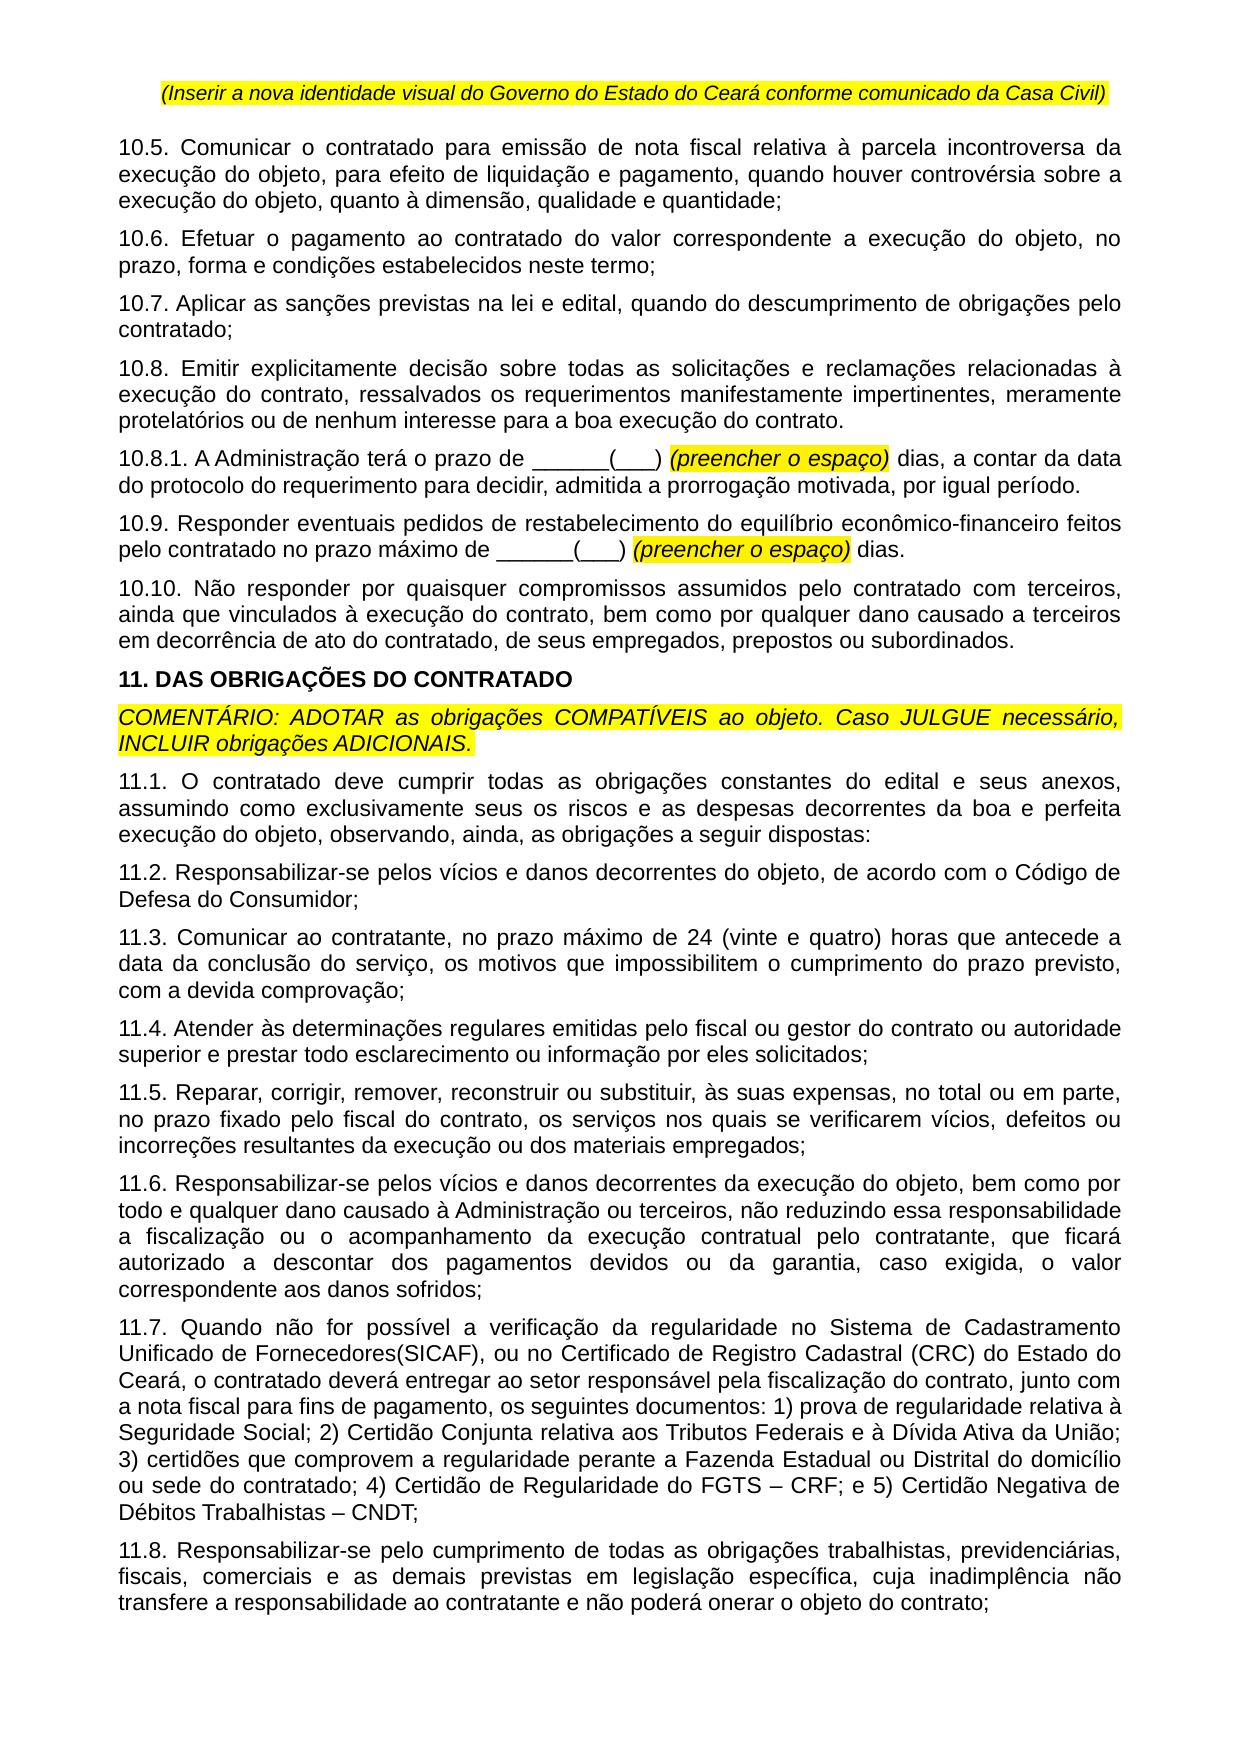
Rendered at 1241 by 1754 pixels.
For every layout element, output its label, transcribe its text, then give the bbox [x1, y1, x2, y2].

text 10.8. Emitir explicitamente decisão sobre todas as solicitações e reclamações relacionadas à execução do contrato, ressalvados os requerimentos manifestamente impertinentes, meramente protelatórios ou de nenhum interesse para a boa execução do contrato. [118, 354, 1122, 433]
text 11.5. Reparar, corrigir, remover, reconstruir ou substituir, às suas expensas, no total ou em parte, no prazo fixado pelo fiscal do contrato, os serviços nos quais se verificarem vícios, defeitos ou incorreções resultantes da execução ou dos materiais empregados; [118, 1079, 1122, 1158]
text 10.8.1. A Administração terá o prazo de ______(___) (preencher o espaço) dias, a contar da data do protocolo do requerimento para decidir, admitida a prorrogação motivada, por igual período. [118, 445, 1122, 498]
text 11.4. Atender às determinações regulares emitidas pelo fiscal ou gestor do contrato ou autoridade superior e prestar todo esclarecimento ou informação por eles solicitados; [118, 1015, 1122, 1067]
text COMENTÁRIO: ADOTAR as obrigações COMPATÍVEIS ao objeto. Caso JULGUE necessário, INCLUIR obrigações ADICIONAIS. [118, 704, 1122, 756]
text 11.3. Comunicar ao contratante, no prazo máximo de 24 (vinte e quatro) horas que antecede a data da conclusão do serviço, os motivos que impossibilitem o cumprimento do prazo previsto, com a devida comprovação; [118, 924, 1122, 1003]
text 11.1. O contratado deve cumprir todas as obrigações constantes do edital e seus anexos, assumindo como exclusivamente seus os riscos e as despesas decorrentes da boa e perfeita execução do objeto, observando, ainda, as obrigações a seguir dispostas: [118, 768, 1122, 847]
text 11. DAS OBRIGAÇÕES DO CONTRATADO [118, 666, 1122, 692]
text 10.5. Comunicar o contratado para emissão de nota fiscal relativa à parcela incontroversa da execução do objeto, para efeito de liquidação e pagamento, quando houver controvérsia sobre a execução do objeto, quanto à dimensão, qualidade e quantidade; [118, 134, 1122, 213]
text 10.10. Não responder por quaisquer compromissos assumidos pelo contratado com terceiros, ainda que vinculados à execução do contrato, bem como por qualquer dano causado a terceiros em decorrência de ato do contratado, de seus empregados, prepostos ou subordinados. [118, 574, 1122, 654]
text 11.2. Responsabilizar-se pelos vícios e danos decorrentes do objeto, de acordo com o Código de Defesa do Consumidor; [118, 859, 1122, 912]
text 10.6. Efetuar o pagamento ao contratado do valor correspondente a execução do objeto, no prazo, forma e condições estabelecidos neste termo; [118, 225, 1122, 278]
text 11.6. Responsabilizar-se pelos vícios e danos decorrentes da execução do objeto, bem como por todo e qualquer dano causado à Administração ou terceiros, não reduzindo essa responsabilidade a fiscalização ou o acompanhamento da execução contratual pelo contratante, que ficará autorizado a descontar dos pagamentos devidos ou da garantia, caso exigida, o valor correspondente aos danos sofridos; [118, 1170, 1122, 1302]
text 10.9. Responder eventuais pedidos de restabelecimento do equilíbrio econômico-financeiro feitos pelo contratado no prazo máximo de ______(___) (preencher o espaço) dias. [118, 510, 1122, 563]
text 10.7. Aplicar as sanções previstas na lei e edital, quando do descumprimento de obrigações pelo contratado; [118, 290, 1122, 343]
text 11.8. Responsabilizar-se pelo cumprimento de todas as obrigações trabalhistas, previdenciárias, fiscais, comerciais e as demais previstas em legislação específica, cuja inadimplência não transfere a responsabilidade ao contratante e não poderá onerar o objeto do contrato; [118, 1537, 1122, 1616]
text 11.7. Quando não for possível a verificação da regularidade no Sistema de Cadastramento Unificado de Fornecedores(SICAF), ou no Certificado de Registro Cadastral (CRC) do Estado do Ceará, o contratado deverá entregar ao setor responsável pela fiscalização do contrato, junto com a nota fiscal para fins de pagamento, os seguintes documentos: 1) prova de regularidade relativa à Seguridade Social; 2) Certidão Conjunta relativa aos Tributos Federais e à Dívida Ativa da União; 3) certidões que comprovem a regularidade perante a Fazenda Estadual ou Distrital do domicílio ou sede do contratado; 4) Certidão de Regularidade do FGTS – CRF; e 5) Certidão Negativa de Débitos Trabalhistas – CNDT; [118, 1314, 1122, 1525]
